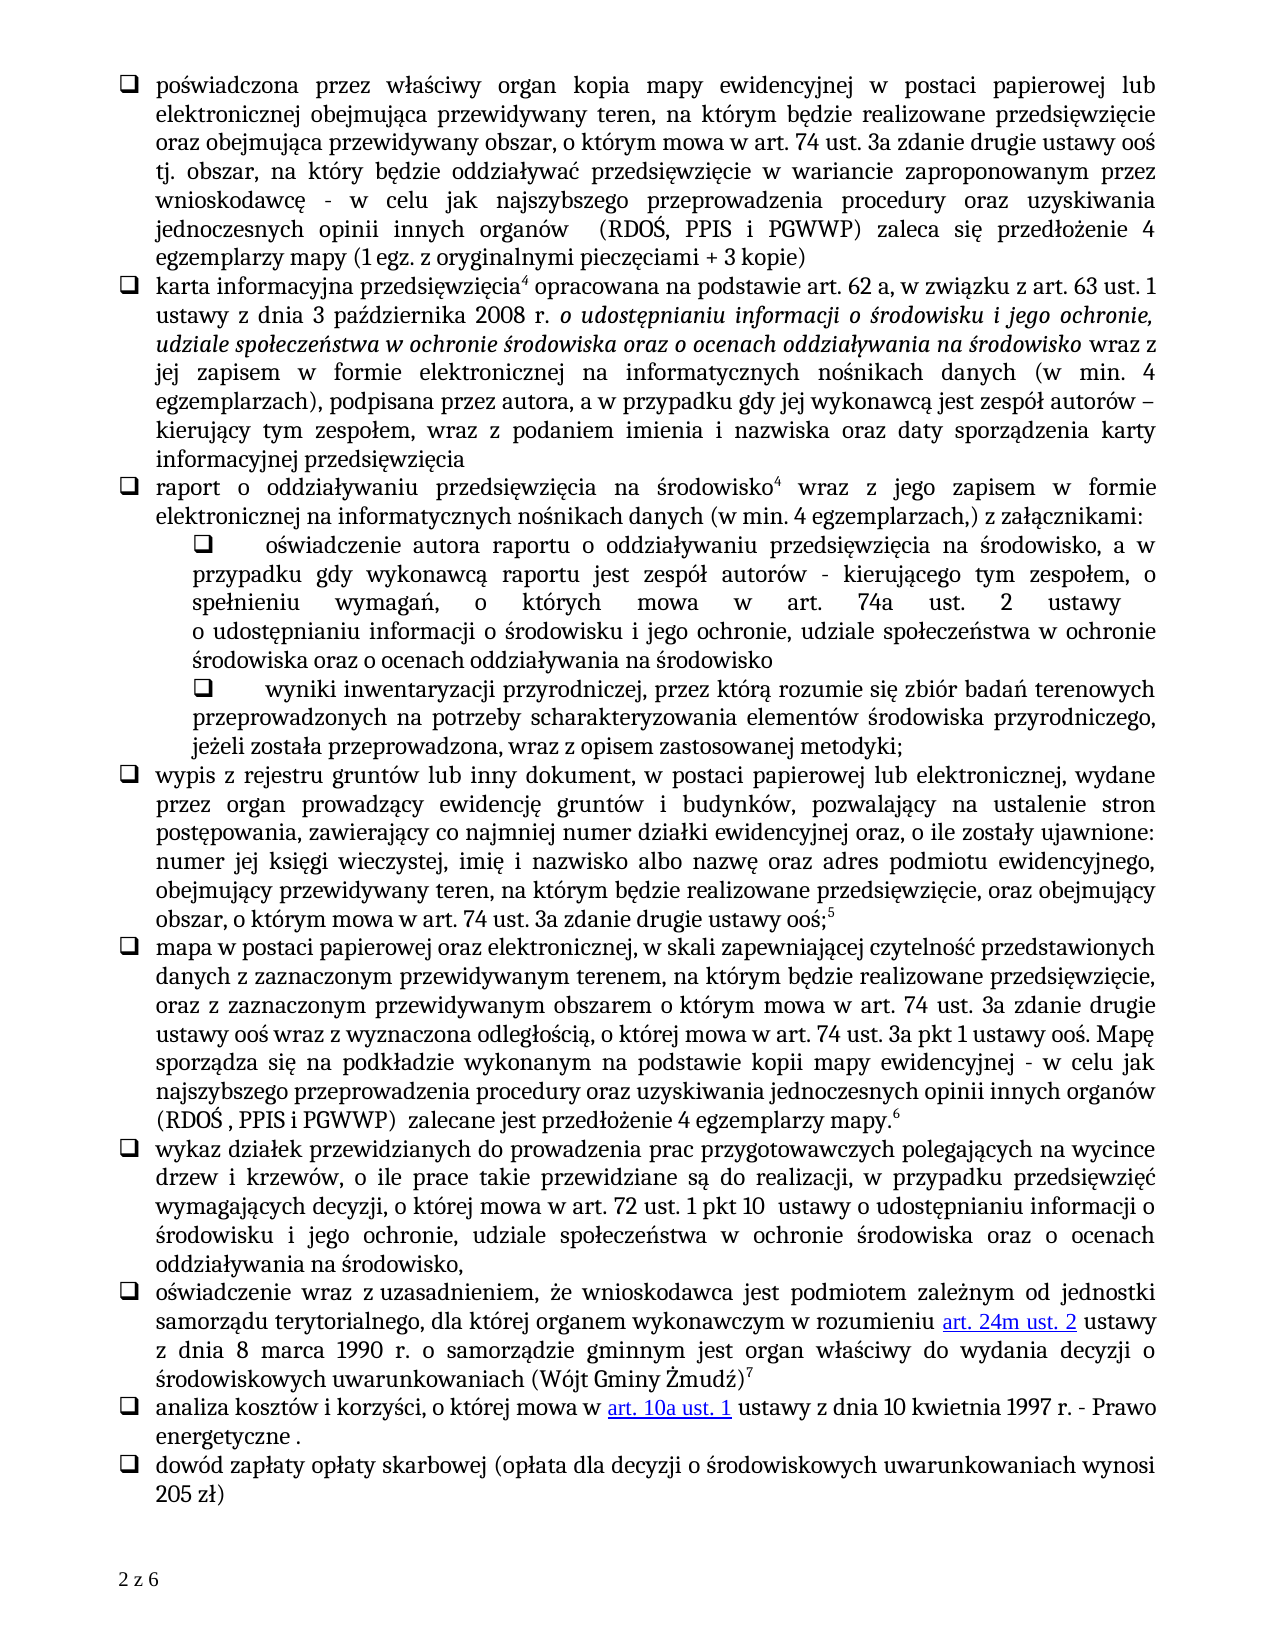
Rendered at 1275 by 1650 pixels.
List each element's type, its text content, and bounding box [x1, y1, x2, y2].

list oświadczenie wraz z uzasadnieniem, że wnioskodawca jest podmiotem zależnym od jednostki samorządu terytorialnego, dla której organem wykonawczym w rozumieniu art. 24m ust. 2 ustawy z dnia 8 marca 1990 r. o samorządzie gminnym jest organ właściwy do wydania decyzji o środowiskowych uwarunkowaniach (Wójt Gminy Żmudź)7 [118, 1278, 1157, 1393]
list raport o oddziaływaniu przedsięwzięcia na środowisko4 wraz z jego zapisem w formie elektronicznej na informatycznych nośnikach danych (w min. 4 egzemplarzach,) z załącznikami: [118, 473, 1157, 531]
list karta informacyjna przedsięwzięcia4 opracowana na podstawie art. 62 a, w związku z art. 63 ust. 1 ustawy z dnia 3 października 2008 r. o udostępnianiu informacji o środowisku i jego ochronie, udziale społeczeństwa w ochronie środowiska oraz o ocenach oddziaływania na środowisko wraz z jej zapisem w formie elektronicznej na informatycznych nośnikach danych (w min. 4 egzemplarzach), podpisana przez autora, a w przypadku gdy jej wykonawcą jest zespół autorów – kierujący tym zespołem, wraz z podaniem imienia i nazwiska oraz daty sporządzenia karty informacyjnej przedsięwzięcia [118, 272, 1157, 473]
list mapa w postaci papierowej oraz elektronicznej, w skali zapewniającej czytelność przedstawionych danych z zaznaczonym przewidywanym terenem, na którym będzie realizowane przedsięwzięcie, oraz z zaznaczonym przewidywanym obszarem o którym mowa w art. 74 ust. 3a zdanie drugie ustawy ooś wraz z wyznaczona odległością, o której mowa w art. 74 ust. 3a pkt 1 ustawy ooś. Mapę sporządza się na podkładzie wykonanym na podstawie kopii mapy ewidencyjnej - w celu jak najszybszego przeprowadzenia procedury oraz uzyskiwania jednoczesnych opinii innych organów (RDOŚ , PPIS i PGWWP) zalecane jest przedłożenie 4 egzemplarzy mapy.6 [118, 933, 1157, 1134]
list analiza kosztów i korzyści, o której mowa w art. 10a ust. 1 ustawy z dnia 10 kwietnia 1997 r. - Prawo energetyczne . [118, 1393, 1157, 1451]
list wypis z rejestru gruntów lub inny dokument, w postaci papierowej lub elektronicznej, wydane przez organ prowadzący ewidencję gruntów i budynków, pozwalający na ustalenie stron postępowania, zawierający co najmniej numer działki ewidencyjnej oraz, o ile zostały ujawnione: numer jej księgi wieczystej, imię i nazwisko albo nazwę oraz adres podmiotu ewidencyjnego, obejmujący przewidywany teren, na którym będzie realizowane przedsięwzięcie, oraz obejmujący obszar, o którym mowa w art. 74 ust. 3a zdanie drugie ustawy ooś;5 [118, 761, 1157, 933]
list poświadczona przez właściwy organ kopia mapy ewidencyjnej w postaci papierowej lub elektronicznej obejmująca przewidywany teren, na którym będzie realizowane przedsięwzięcie oraz obejmująca przewidywany obszar, o którym mowa w art. 74 ust. 3a zdanie drugie ustawy ooś tj. obszar, na który będzie oddziaływać przedsięwzięcie w wariancie zaproponowanym przez wnioskodawcę - w celu jak najszybszego przeprowadzenia procedury oraz uzyskiwania jednoczesnych opinii innych organów (RDOŚ, PPIS i PGWWP) zaleca się przedłożenie 4 egzemplarzy mapy (1 egz. z oryginalnymi pieczęciami + 3 kopie) [118, 71, 1157, 272]
list wyniki inwentaryzacji przyrodniczej, przez którą rozumie się zbiór badań terenowych przeprowadzonych na potrzeby scharakteryzowania elementów środowiska przyrodniczego, jeżeli została przeprowadzona, wraz z opisem zastosowanej metodyki; [192, 674, 1157, 761]
list wykaz działek przewidzianych do prowadzenia prac przygotowawczych polegających na wycince drzew i krzewów, o ile prace takie przewidziane są do realizacji, w przypadku przedsięwzięć wymagających decyzji, o której mowa w art. 72 ust. 1 pkt 10 ustawy o udostępnianiu informacji o środowisku i jego ochronie, udziale społeczeństwa w ochronie środowiska oraz o ocenach oddziaływania na środowisko, [118, 1134, 1157, 1278]
list oświadczenie autora raportu o oddziaływaniu przedsięwzięcia na środowisko, a w przypadku gdy wykonawcą raportu jest zespół autorów - kierującego tym zespołem, o spełnieniu wymagań, o których mowa w art. 74a ust. 2 ustawy o udostępnianiu informacji o środowisku i jego ochronie, udziale społeczeństwa w ochronie środowiska oraz o ocenach oddziaływania na środowisko [192, 531, 1157, 674]
list dowód zapłaty opłaty skarbowej (opłata dla decyzji o środowiskowych uwarunkowaniach wynosi 205 zł) [118, 1451, 1157, 1508]
